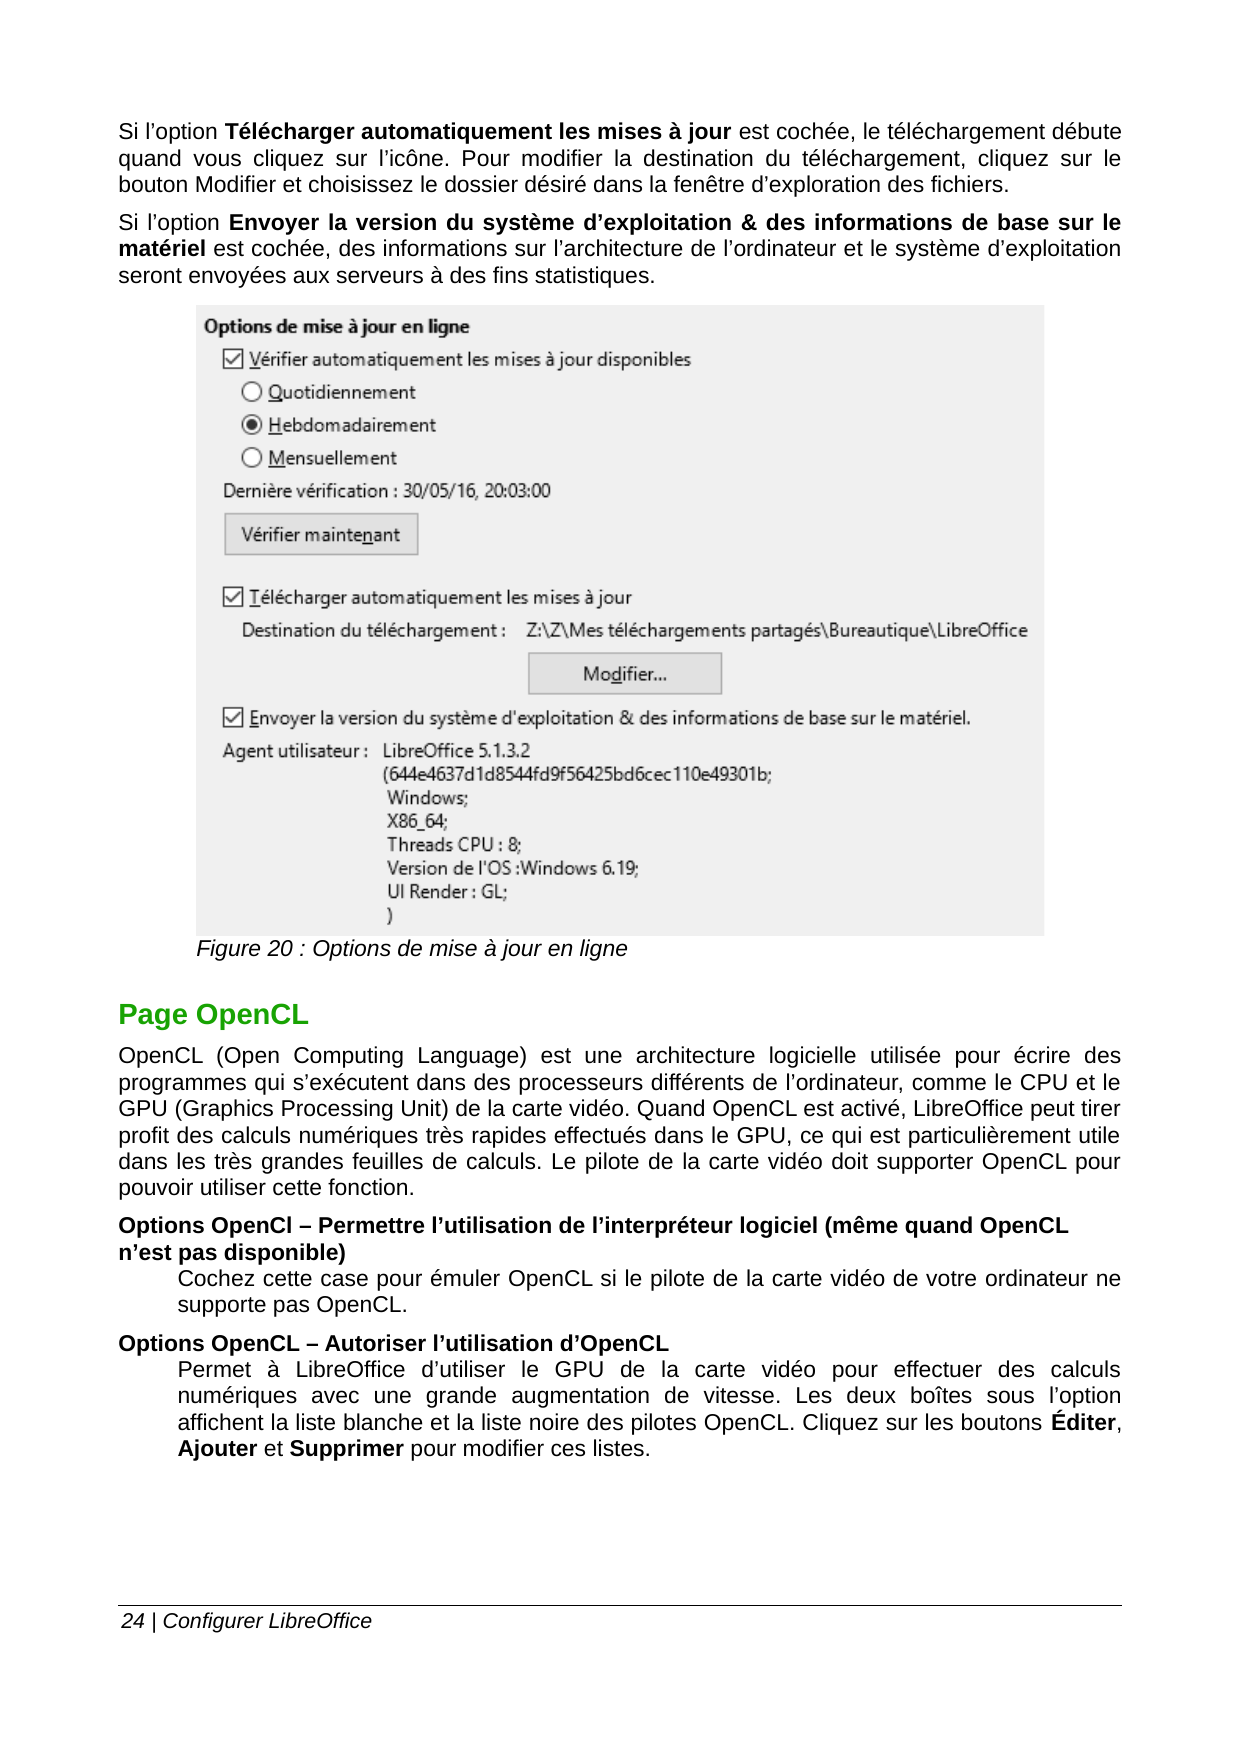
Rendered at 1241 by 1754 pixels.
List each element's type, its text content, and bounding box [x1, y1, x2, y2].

text Si l’option Télécharger automatiquement les mises à jour est cochée, le téléchargement débute quand vous cliquez sur l’icône. Pour modifier la destination du téléchargement, cliquez sur le bouton Modifier et choisissez le dossier désiré dans la fenêtre d’exploration des fichiers. [118, 118, 1122, 197]
text Options OpenCl – Permettre l’utilisation de l’interpréteur logiciel (même quand OpenCL n’est pas disponible) [118, 1212, 1122, 1265]
text Figure 20 : Options de mise à jour en ligne [196, 936, 1044, 962]
text Options OpenCL – Autoriser l’utilisation d’OpenCL [118, 1329, 1122, 1356]
text Si l’option Envoyer la version du système d’exploitation & des informations de base sur le matériel est cochée, des informations sur l’architecture de l’ordinateur et le système d’exploitation seront envoyées aux serveurs à des fins statistiques. [118, 209, 1122, 288]
text OpenCL (Open Computing Language) est une architecture logicielle utilisée pour écrire des programmes qui s’exécutent dans des processeurs différents de l’ordinateur, comme le CPU et le GPU (Graphics Processing Unit) de la carte vidéo. Quand OpenCL est activé, LibreOffice peut tirer profit des calculs numériques très rapides effectués dans le GPU, ce qui est particulièrement utile dans les très grandes feuilles de calculs. Le pilote de la carte vidéo doit supporter OpenCL pour pouvoir utiliser cette fonction. [118, 1042, 1122, 1201]
picture [196, 305, 1045, 936]
text Permet à LibreOffice d’utiliser le GPU de la carte vidéo pour effectuer des calculs numériques avec une grande augmentation de vitesse. Les deux boîtes sous l’option affichent la liste blanche et la liste noire des pilotes OpenCL. Cliquez sur les boutons Éditer, Ajouter et Supprimer pour modifier ces listes. [177, 1356, 1122, 1461]
subtitle Page OpenCL [118, 997, 1122, 1031]
text Cochez cette case pour émuler OpenCL si le pilote de la carte vidéo de votre ordinateur ne supporte pas OpenCL. [177, 1265, 1122, 1318]
